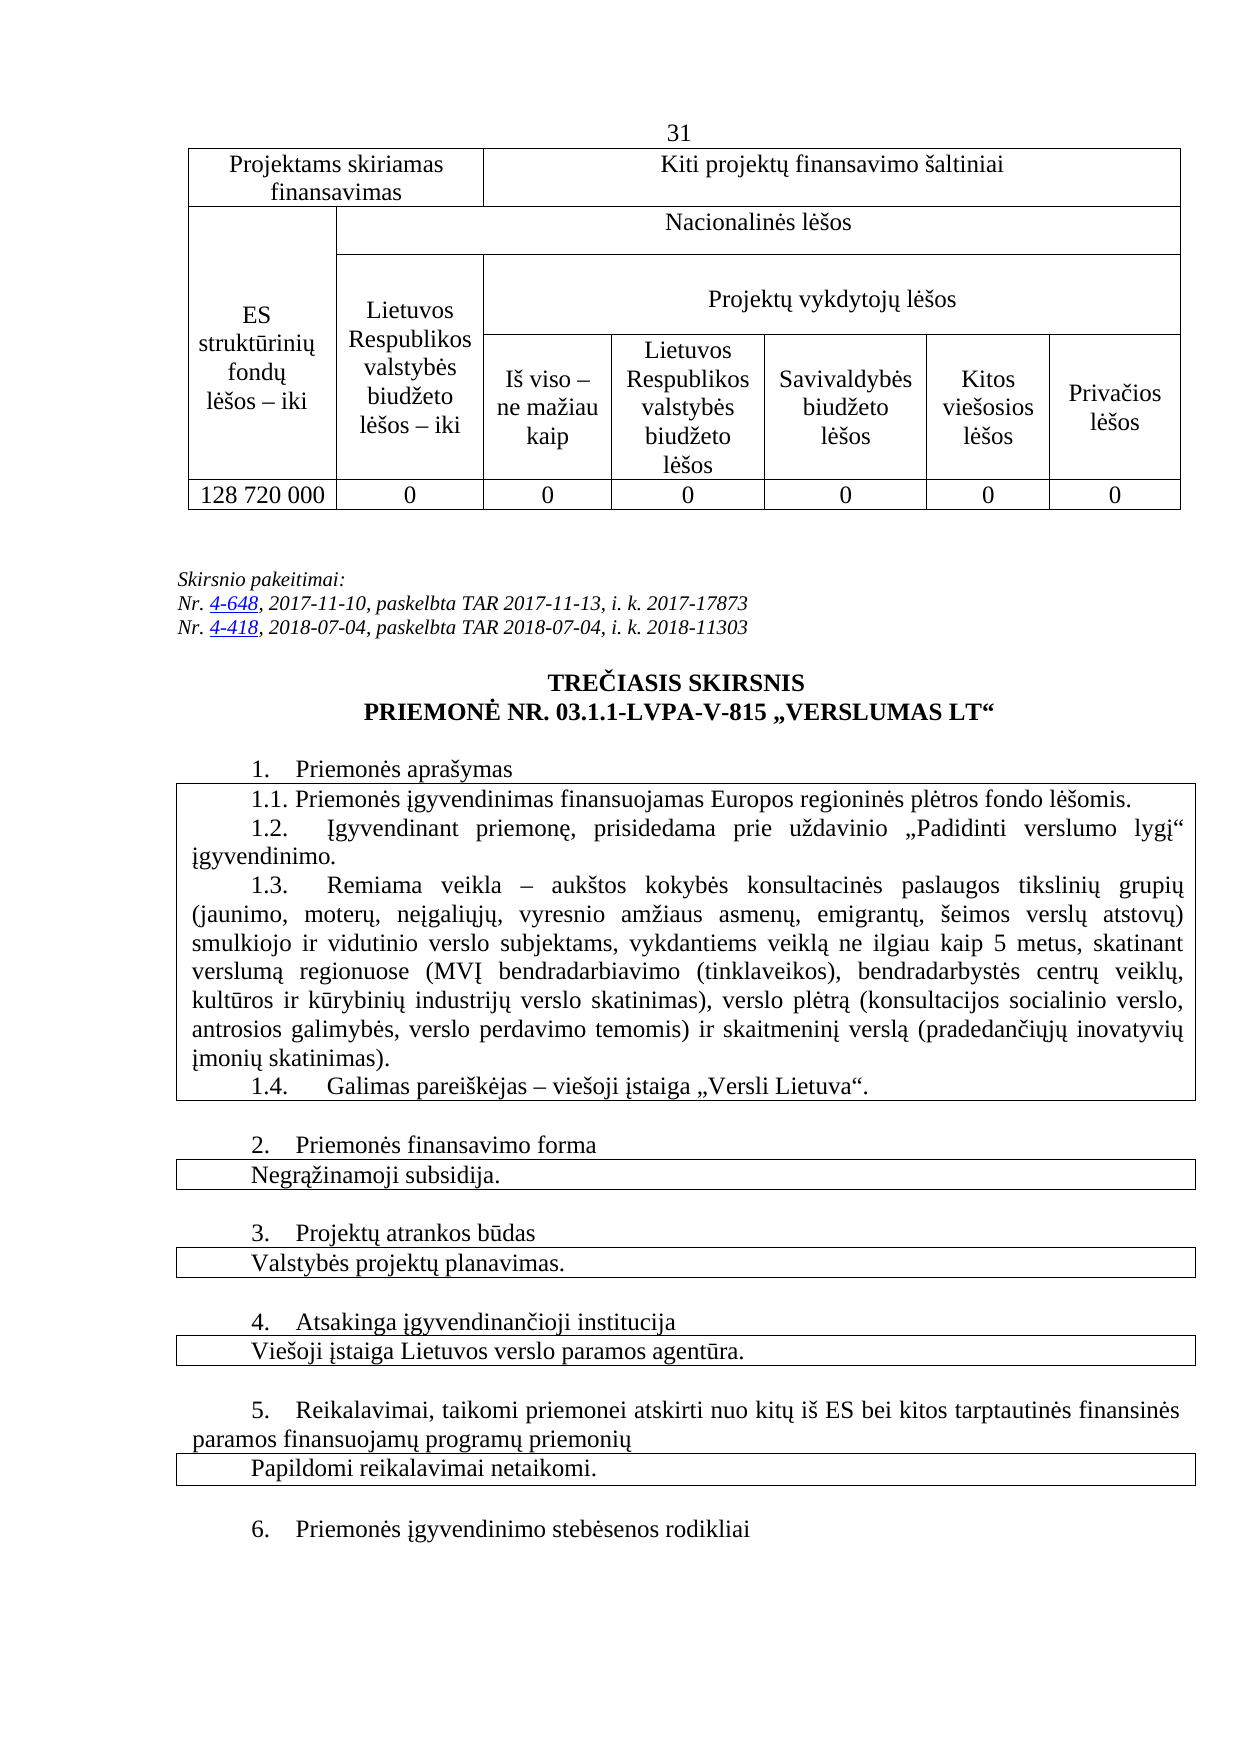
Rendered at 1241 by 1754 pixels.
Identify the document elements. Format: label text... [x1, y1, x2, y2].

table_cell 128 720 000 [189, 480, 336, 508]
table_cell Kitos viešosios lėšos [927, 335, 1049, 479]
text 6. Priemonės įgyvendinimo stebėsenos rodikliai [251, 1514, 1181, 1543]
table_cell 0 [765, 480, 926, 508]
table_cell 1.2. Įgyvendinant priemonę, prisidedama prie uždavinio „Padidinti verslumo lygį“ įgyvendinimo. 1.3. Remiama veikla – aukštos kokybės konsultacinės paslaugos tikslinių grupių (jaunimo, moterų, neįgaliųjų, vyresnio amžiaus asmenų, emigrantų, šeimos verslų atstovų) smulkiojo ir vidutinio verslo subjektams, vykdantiems veiklą ne ilgiau kaip 5 metus, skatinant verslumą regionuose (MVĮ bendradarbiavimo (tinklaveikos), bendradarbystės centrų veiklų, kultūros ir kūrybinių industrijų verslo skatinimas), verslo plėtrą (konsultacijos socialinio verslo, antrosios galimybės, verslo perdavimo temomis) ir skaitmeninį verslą (pradedančiųjų inovatyvių įmonių skatinimas). 1.4. Galimas pareiškėjas – viešoji įstaiga „Versli Lietuva“. [177, 813, 1195, 1100]
table_cell Lietuvos Respublikos valstybės biudžeto lėšos [612, 335, 764, 479]
table_cell Privačios lėšos [1050, 335, 1180, 479]
text TREČIASIS SKIRSNIS [177, 668, 1181, 697]
table_header Papildomi reikalavimai netaikomi. [177, 1454, 1195, 1485]
table_cell Nacionalinės lėšos [337, 207, 1180, 254]
table_cell ES struktūrinių fondų lėšos – iki [189, 207, 336, 479]
table_cell Lietuvos Respublikos valstybės biudžeto lėšos – iki [337, 255, 483, 479]
table_header 1.1. Priemonės įgyvendinimas finansuojamas Europos regioninės plėtros fondo lėšomis. [177, 784, 1195, 813]
table_header Kiti projektų finansavimo šaltiniai [484, 149, 1180, 206]
text 1. Priemonės aprašymas [251, 754, 1181, 783]
text 4. Atsakinga įgyvendinančioji institucija [251, 1307, 1181, 1335]
text 2. Priemonės finansavimo forma [251, 1130, 1181, 1159]
table_cell Savivaldybės biudžeto lėšos [765, 335, 926, 479]
text Nr. 4-648, 2017-11-10, paskelbta TAR 2017-11-13, i. k. 2017-17873 [177, 591, 1181, 615]
text PRIEMONĖ NR. 03.1.1-LVPA-V-815 „VERSLUMAS LT“ [177, 697, 1181, 725]
text 3. Projektų atrankos būdas [251, 1218, 1181, 1247]
table_header Projektams skiriamas finansavimas [189, 149, 483, 206]
table_header Valstybės projektų planavimas. [177, 1248, 1195, 1277]
text Nr. 4-418, 2018-07-04, paskelbta TAR 2018-07-04, i. k. 2018-11303 [177, 615, 1181, 639]
table_cell Iš viso – ne mažiau kaip [484, 335, 611, 479]
text 5. Reikalavimai, taikomi priemonei atskirti nuo kitų iš ES bei kitos tarptautinės finansinės paramos finansuojamų programų priemonių [192, 1395, 1181, 1452]
text Skirsnio pakeitimai: [177, 567, 1181, 591]
table_header Viešoji įstaiga Lietuvos verslo paramos agentūra. [177, 1336, 1195, 1365]
table_cell 0 [484, 480, 611, 508]
table_header Negrąžinamoji subsidija. [177, 1160, 1195, 1188]
table_cell 0 [612, 480, 764, 508]
table_cell 0 [927, 480, 1049, 508]
table_cell 0 [1050, 480, 1180, 508]
table_cell Projektų vykdytojų lėšos [484, 255, 1180, 334]
table_cell 0 [337, 480, 483, 508]
